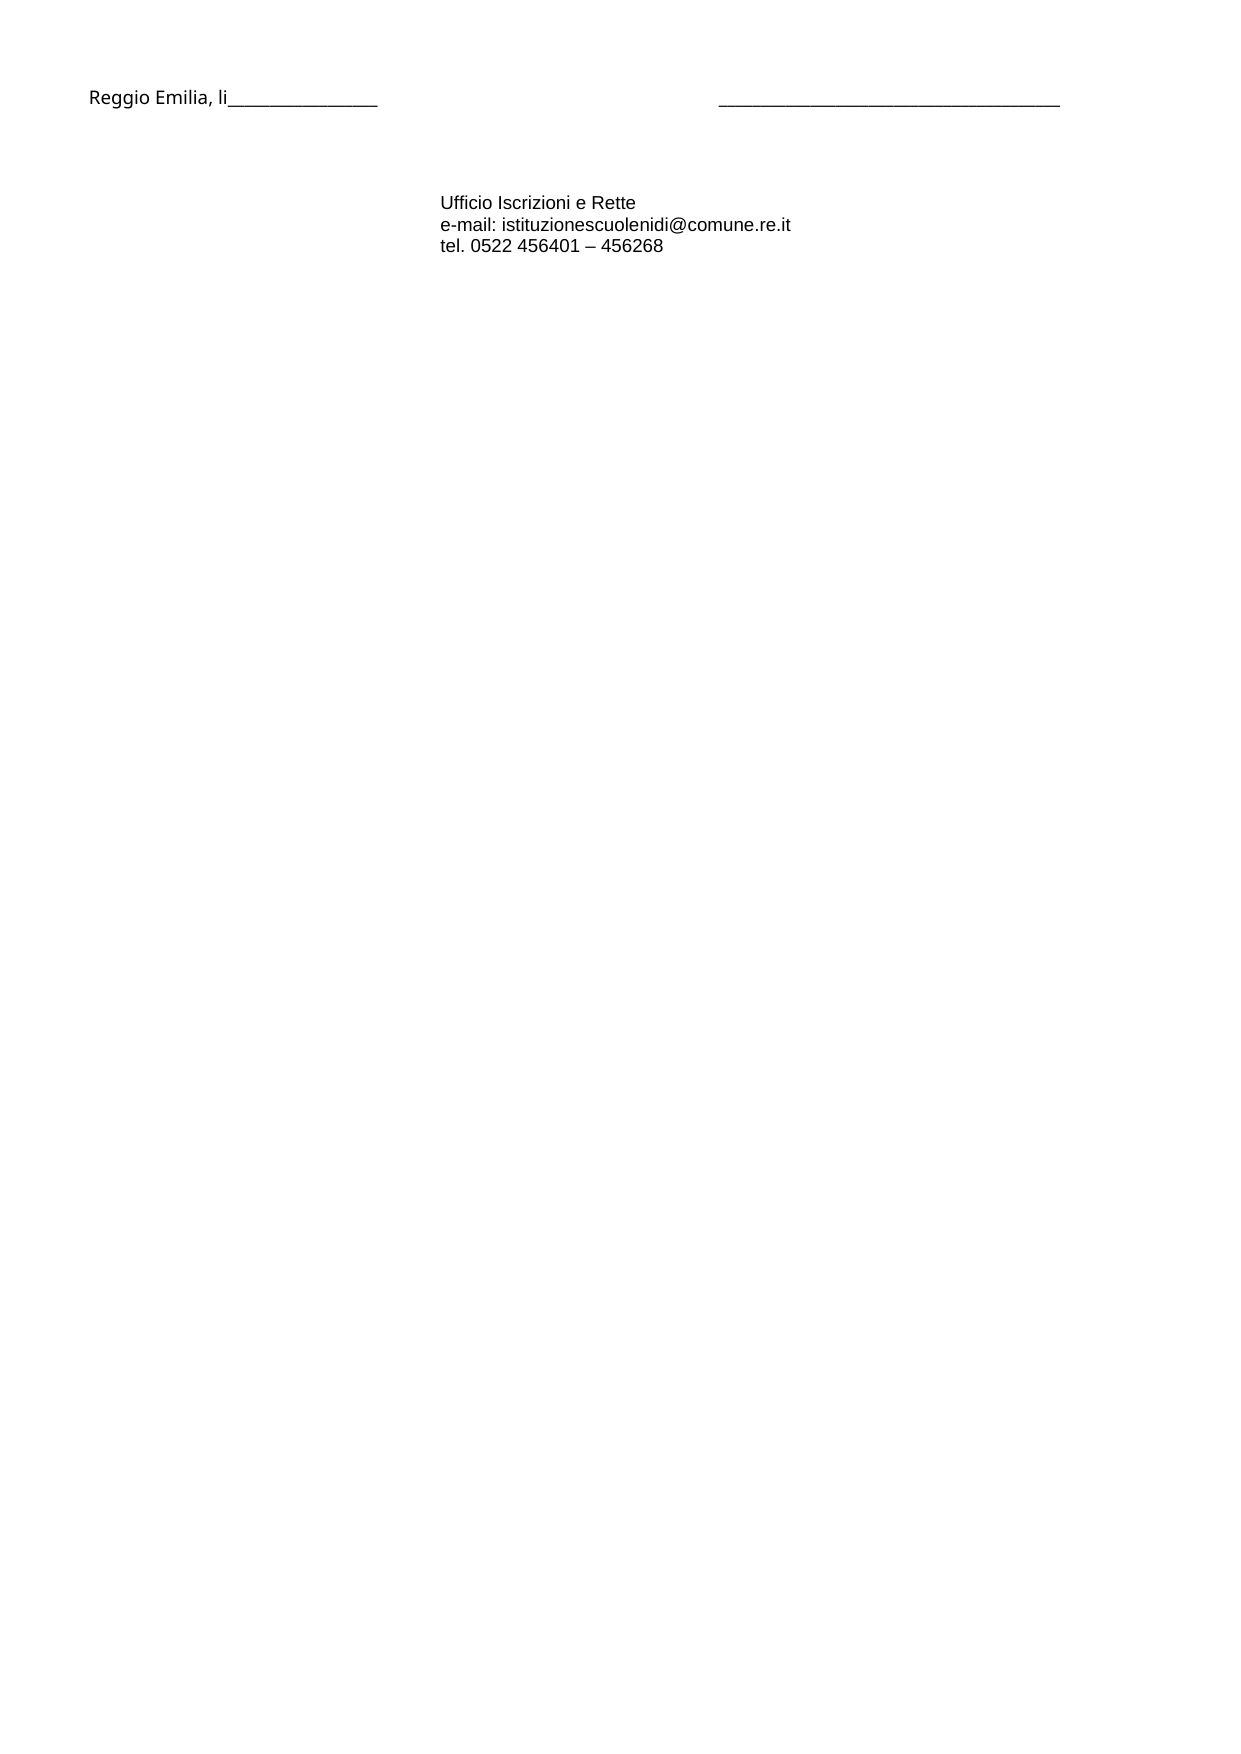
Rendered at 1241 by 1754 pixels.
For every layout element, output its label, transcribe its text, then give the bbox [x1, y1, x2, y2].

text Ufficio Iscrizioni e Rette [440, 192, 836, 213]
text tel. 0522 456401 – 456268 [440, 235, 836, 256]
text Reggio Emilia, li__________________ _________________________________________ [89, 84, 1152, 110]
text e-mail: istituzionescuolenidi@comune.re.it [440, 213, 836, 235]
